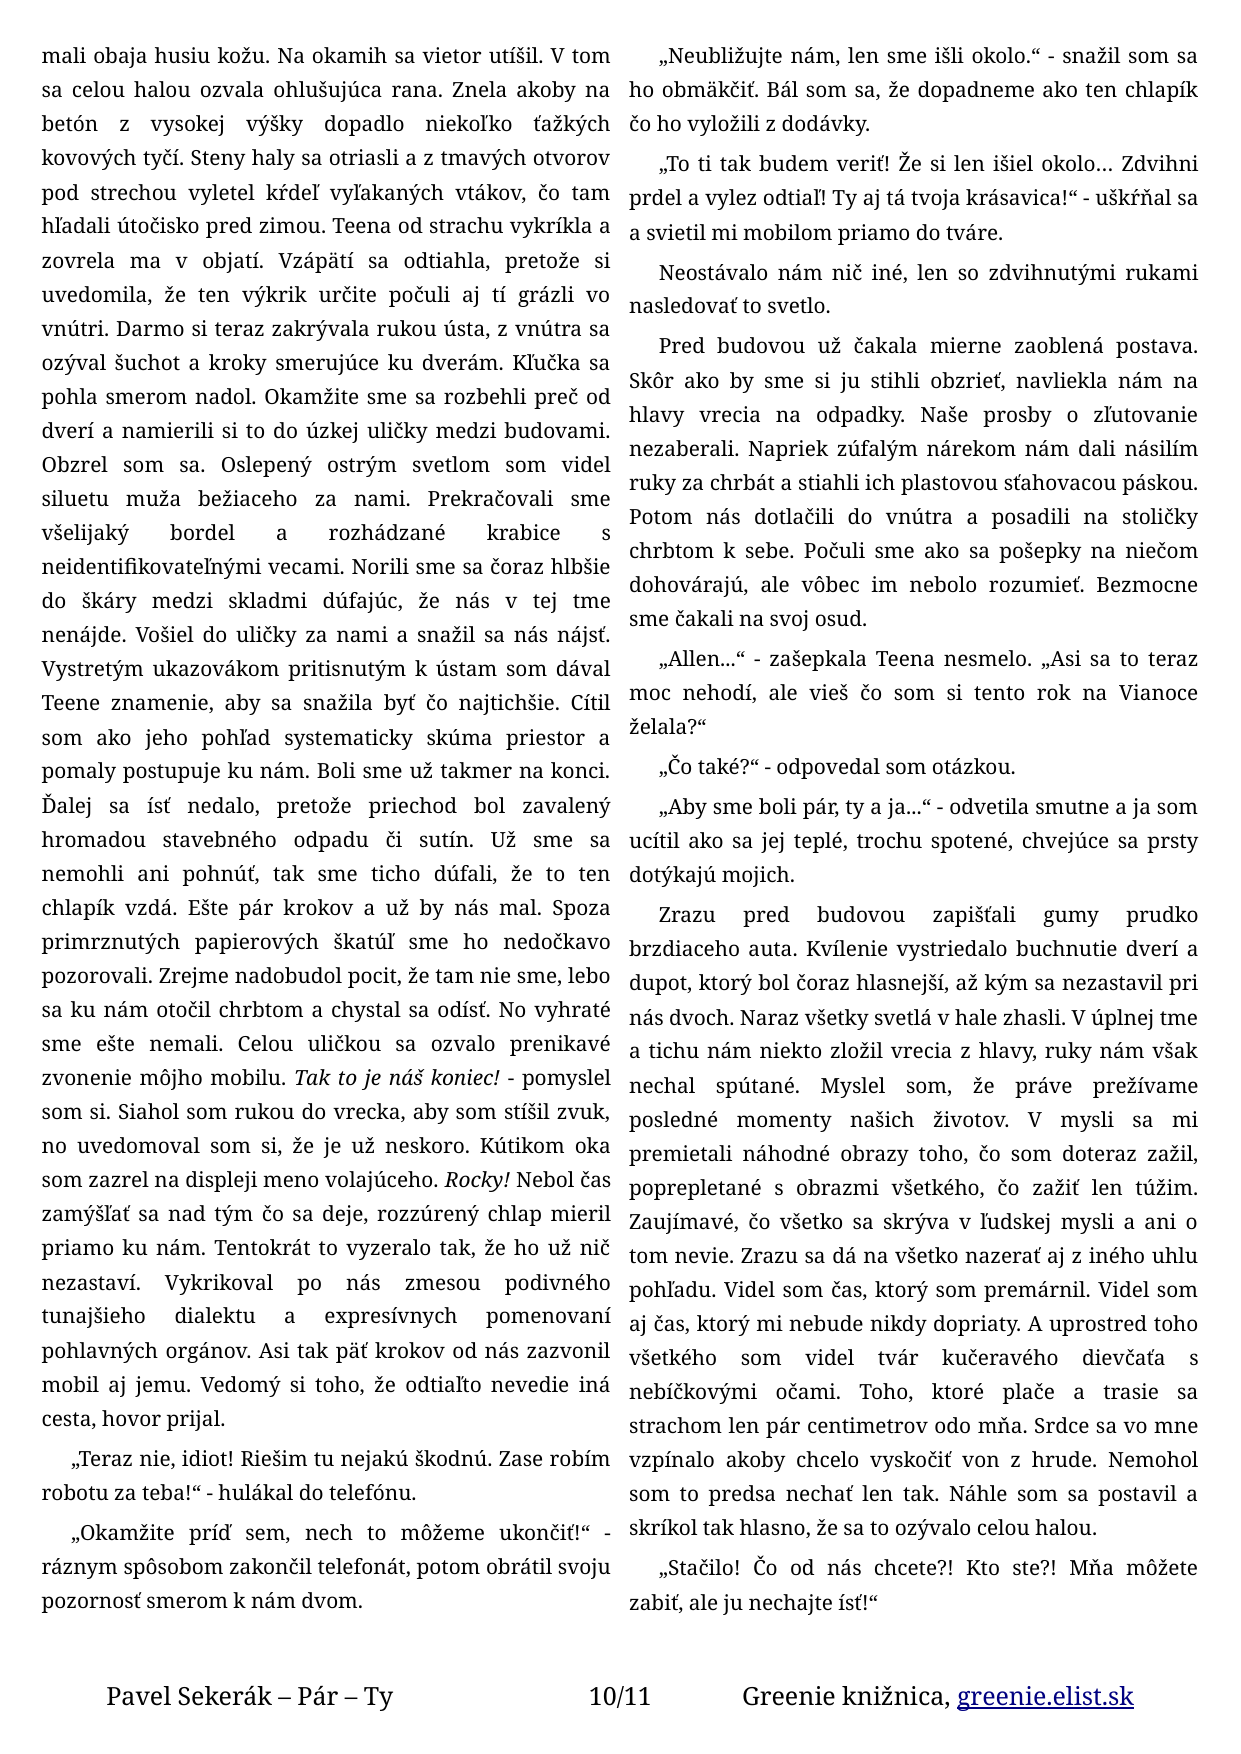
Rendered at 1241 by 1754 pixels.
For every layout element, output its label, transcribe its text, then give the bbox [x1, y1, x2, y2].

text „Okamžite príď sem, nech to môžeme ukončiť!“ - ráznym spôsobom zakončil telefonát, potom obrátil svoju pozornosť smerom k nám dvom. [41, 1518, 611, 1614]
text „Teraz nie, idiot! Riešim tu nejakú škodnú. Zase robím robotu za teba!“ - hulákal do telefónu. [41, 1444, 611, 1506]
text „To ti tak budem veriť! Že si len išiel okolo… Zdvihni prdel a vylez odtiaľ! Ty aj tá tvoja krásavica!“ - uškŕňal sa a svietil mi mobilom priamo do tváre. [629, 149, 1199, 246]
text „Čo také?“ - odpovedal som otázkou. [629, 752, 1199, 781]
text Pred budovou už čakala mierne zaoblená postava. Skôr ako by sme si ju stihli obzrieť, navliekla nám na hlavy vrecia na odpadky. Naše prosby o zľutovanie nezaberali. Napriek zúfalým nárekom nám dali násilím ruky za chrbát a stiahli ich plastovou sťahovacou páskou. Potom nás dotlačili do vnútra a posadili na stoličky chrbtom k sebe. Počuli sme ako sa pošepky na niečom dohovárajú, ale vôbec im nebolo rozumieť. Bezmocne sme čakali na svoj osud. [629, 332, 1199, 633]
text Zrazu pred budovou zapišťali gumy prudko brzdiaceho auta. Kvílenie vystriedalo buchnutie dverí a dupot, ktorý bol čoraz hlasnejší, až kým sa nezastavil pri nás dvoch. Naraz všetky svetlá v hale zhasli. V úplnej tme a tichu nám niekto zložil vrecia z hlavy, ruky nám však nechal spútané. Myslel som, že práve prežívame posledné momenty našich životov. V mysli sa mi premietali náhodné obrazy toho, čo som doteraz zažil, poprepletané s obrazmi všetkého, čo zažiť len túžim. Zaujímavé, čo všetko sa skrýva v ľudskej mysli a ani o tom nevie. Zrazu sa dá na všetko nazerať aj z iného uhlu pohľadu. Videl som čas, ktorý som premárnil. Videl som aj čas, ktorý mi nebude nikdy dopriaty. A uprostred toho všetkého som videl tvár kučeravého dievčaťa s nebíčkovými očami. Toho, ktoré plače a trasie sa strachom len pár centimetrov odo mňa. Srdce sa vo mne vzpínalo akoby chcelo vyskočiť von z hrude. Nemohol som to predsa nechať len tak. Náhle som sa postavil a skríkol tak hlasno, že sa to ozývalo celou halou. [629, 900, 1199, 1542]
text „Neubližujte nám, len sme išli okolo.“ - snažil som sa ho obmäkčiť. Bál som sa, že dopadneme ako ten chlapík čo ho vyložili z dodávky. [629, 41, 1199, 138]
text Neostávalo nám nič iné, len so zdvihnutými rukami nasledovať to svetlo. [629, 258, 1199, 320]
text mali obaja husiu kožu. Na okamih sa vietor utíšil. V tom sa celou halou ozvala ohlušujúca rana. Znela akoby na betón z vysokej výšky dopadlo niekoľko ťažkých kovových tyčí. Steny haly sa otriasli a z tmavých otvorov pod strechou vyletel kŕdeľ vyľakaných vtákov, čo tam hľadali útočisko pred zimou. Teena od strachu vykríkla a zovrela ma v objatí. Vzápätí sa odtiahla, pretože si uvedomila, že ten výkrik určite počuli aj tí grázli vo vnútri. Darmo si teraz zakrývala rukou ústa, z vnútra sa ozýval šuchot a kroky smerujúce ku dverám. Kľučka sa pohla smerom nadol. Okamžite sme sa rozbehli preč od dverí a namierili si to do úzkej uličky medzi budovami. Obzrel som sa. Oslepený ostrým svetlom som videl siluetu muža bežiaceho za nami. Prekračovali sme všelijaký bordel a rozhádzané krabice s neidentifikovateľnými vecami. Norili sme sa čoraz hlbšie do škáry medzi skladmi dúfajúc, že nás v tej tme nenájde. Vošiel do uličky za nami a snažil sa nás nájsť. Vystretým ukazovákom pritisnutým k ústam som dával Teene znamenie, aby sa snažila byť čo najtichšie. Cítil som ako jeho pohľad systematicky skúma priestor a pomaly postupuje ku nám. Boli sme už takmer na konci. Ďalej sa ísť nedalo, pretože priechod bol zavalený hromadou stavebného odpadu či sutín. Už sme sa nemohli ani pohnúť, tak sme ticho dúfali, že to ten chlapík vzdá. Ešte pár krokov a už by nás mal. Spoza primrznutých papierových škatúľ sme ho nedočkavo pozorovali. Zrejme nadobudol pocit, že tam nie sme, lebo sa ku nám otočil chrbtom a chystal sa odísť. No vyhraté sme ešte nemali. Celou uličkou sa ozvalo prenikavé zvonenie môjho mobilu. Tak to je náš koniec! - pomyslel som si. Siahol som rukou do vrecka, aby som stíšil zvuk, no uvedomoval som si, že je už neskoro. Kútikom oka som zazrel na displeji meno volajúceho. Rocky! Nebol čas zamýšľať sa nad tým čo sa deje, rozzúrený chlap mieril priamo ku nám. Tentokrát to vyzeralo tak, že ho už nič nezastaví. Vykrikoval po nás zmesou podivného tunajšieho dialektu a expresívnych pomenovaní pohlavných orgánov. Asi tak päť krokov od nás zazvonil mobil aj jemu. Vedomý si toho, že odtiaľto nevedie iná cesta, hovor prijal. [41, 41, 611, 1432]
text „Allen...“ - zašepkala Teena nesmelo. „Asi sa to teraz moc nehodí, ale vieš čo som si tento rok na Vianoce želala?“ [629, 644, 1199, 741]
text „Aby sme boli pár, ty a ja...“ - odvetila smutne a ja som ucítil ako sa jej teplé, trochu spotené, chvejúce sa prsty dotýkajú mojich. [629, 792, 1199, 889]
text „Stačilo! Čo od nás chcete?! Kto ste?! Mňa môžete zabiť, ale ju nechajte ísť!“ [629, 1553, 1199, 1616]
